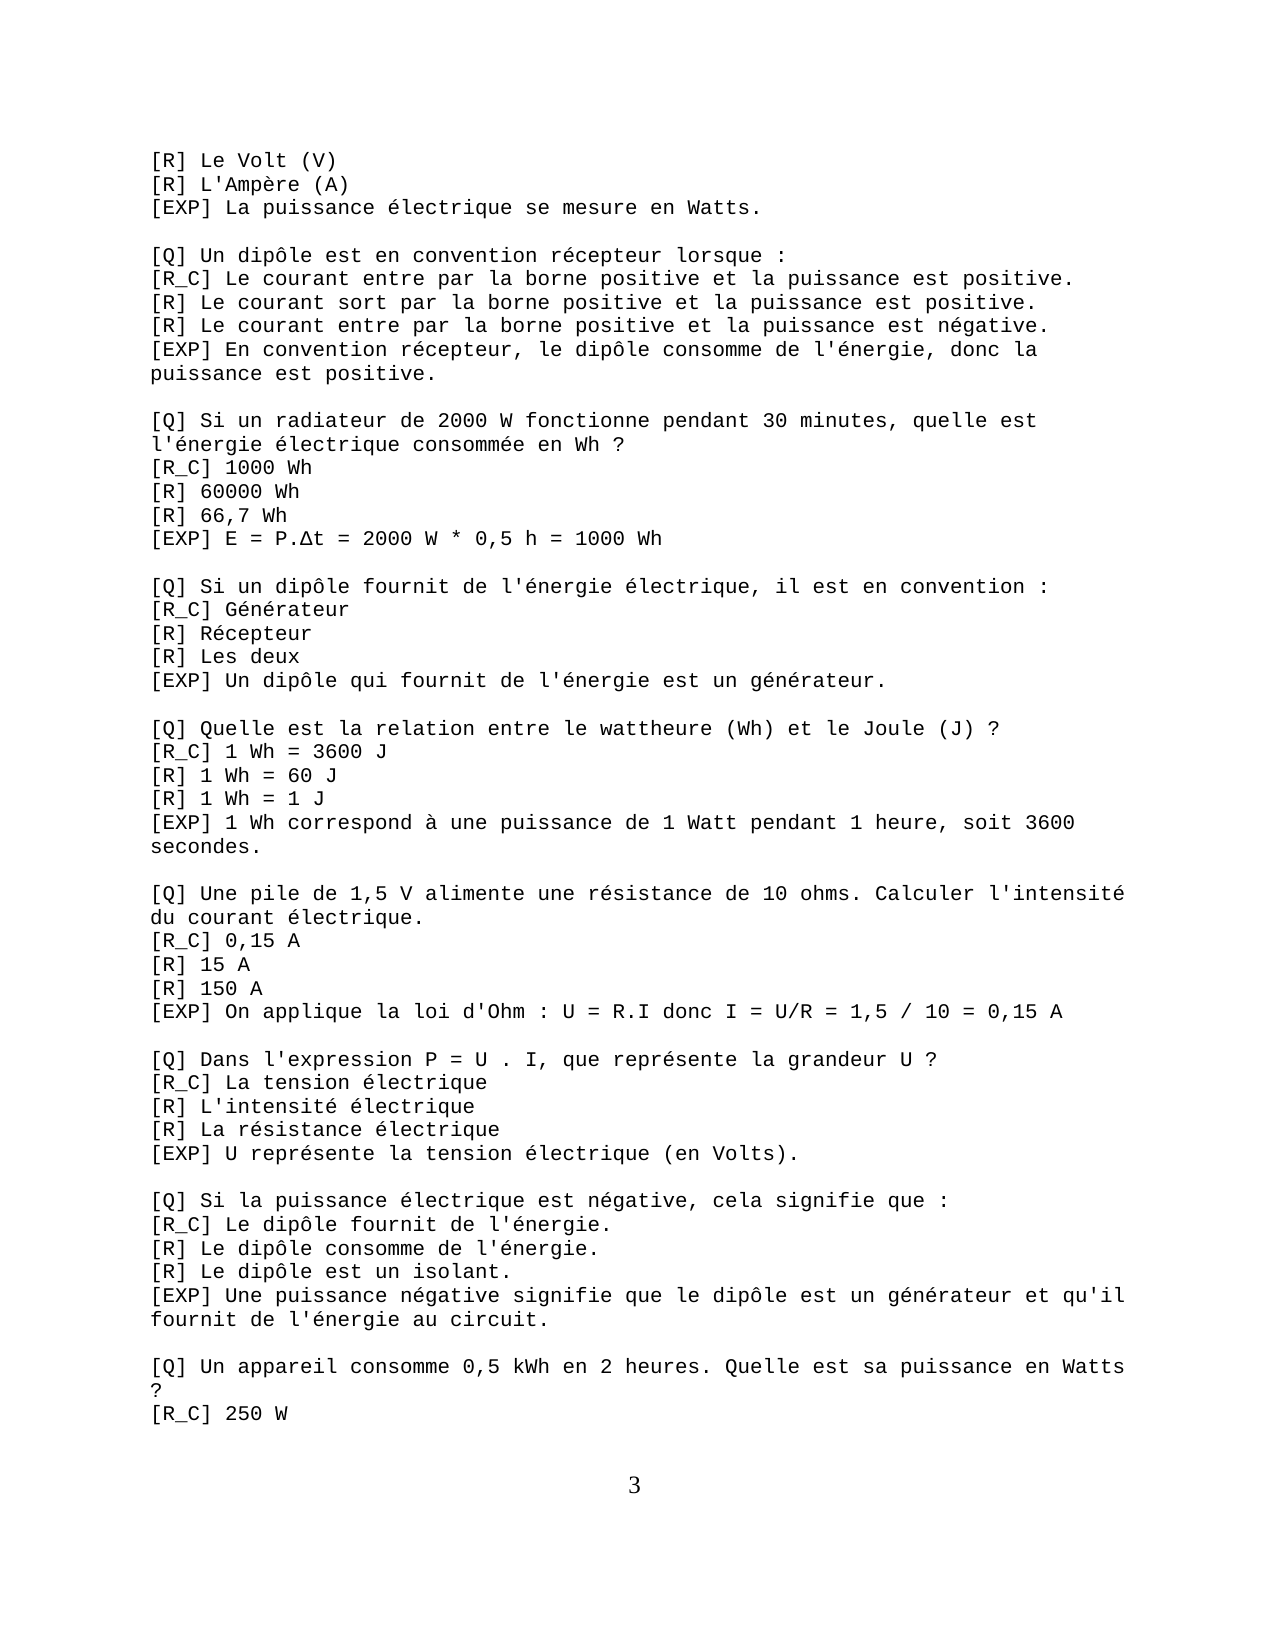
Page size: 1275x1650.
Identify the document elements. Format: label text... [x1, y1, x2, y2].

text [R] Le courant sort par la borne positive et la puissance est positive. [150, 292, 1125, 316]
text [Q] Quelle est la relation entre le wattheure (Wh) et le Joule (J) ? [150, 717, 1125, 741]
text [Q] Une pile de 1,5 V alimente une résistance de 10 ohms. Calculer l'intensité du courant électrique. [150, 883, 1125, 930]
text [R] Le dipôle est un isolant. [150, 1261, 1125, 1285]
text [EXP] On applique la loi d'Ohm : U = R.I donc I = U/R = 1,5 / 10 = 0,15 A [150, 1001, 1125, 1025]
text [EXP] Une puissance négative signifie que le dipôle est un générateur et qu'il fournit de l'énergie au circuit. [150, 1285, 1125, 1332]
text [R_C] 0,15 A [150, 930, 1125, 954]
text [R] 66,7 Wh [150, 505, 1125, 528]
text [R] Récepteur [150, 623, 1125, 647]
text [Q] Dans l'expression P = U . I, que représente la grandeur U ? [150, 1048, 1125, 1072]
text [Q] Un dipôle est en convention récepteur lorsque : [150, 244, 1125, 268]
text [EXP] Un dipôle qui fournit de l'énergie est un générateur. [150, 670, 1125, 694]
text [R] Les deux [150, 647, 1125, 670]
text [R] Le dipôle consomme de l'énergie. [150, 1238, 1125, 1261]
text [Q] Un appareil consomme 0,5 kWh en 2 heures. Quelle est sa puissance en Watts ? [150, 1356, 1125, 1403]
text [R] Le Volt (V) [150, 150, 1125, 174]
text [R] L'intensité électrique [150, 1096, 1125, 1119]
text [EXP] La puissance électrique se mesure en Watts. [150, 197, 1125, 221]
text [R_C] 250 W [150, 1403, 1125, 1427]
text [R] La résistance électrique [150, 1119, 1125, 1143]
text [R] Le courant entre par la borne positive et la puissance est négative. [150, 316, 1125, 339]
text [R_C] Générateur [150, 599, 1125, 623]
text [EXP] E = P.Δt = 2000 W * 0,5 h = 1000 Wh [150, 528, 1125, 552]
text [R] L'Ampère (A) [150, 174, 1125, 197]
text [R] 150 A [150, 978, 1125, 1001]
text [R_C] 1000 Wh [150, 457, 1125, 481]
text [Q] Si un radiateur de 2000 W fonctionne pendant 30 minutes, quelle est l'énergie électrique consommée en Wh ? [150, 410, 1125, 457]
text [R_C] Le dipôle fournit de l'énergie. [150, 1214, 1125, 1238]
text [R_C] 1 Wh = 3600 J [150, 741, 1125, 765]
text [R_C] La tension électrique [150, 1072, 1125, 1096]
text [R] 15 A [150, 954, 1125, 978]
text [EXP] 1 Wh correspond à une puissance de 1 Watt pendant 1 heure, soit 3600 secondes. [150, 812, 1125, 859]
text [R] 60000 Wh [150, 481, 1125, 505]
text [EXP] En convention récepteur, le dipôle consomme de l'énergie, donc la puissance est positive. [150, 339, 1125, 386]
text [R_C] Le courant entre par la borne positive et la puissance est positive. [150, 268, 1125, 292]
text [Q] Si un dipôle fournit de l'énergie électrique, il est en convention : [150, 576, 1125, 599]
text [R] 1 Wh = 60 J [150, 765, 1125, 788]
text [EXP] U représente la tension électrique (en Volts). [150, 1143, 1125, 1167]
text [Q] Si la puissance électrique est négative, cela signifie que : [150, 1190, 1125, 1214]
text [R] 1 Wh = 1 J [150, 788, 1125, 812]
